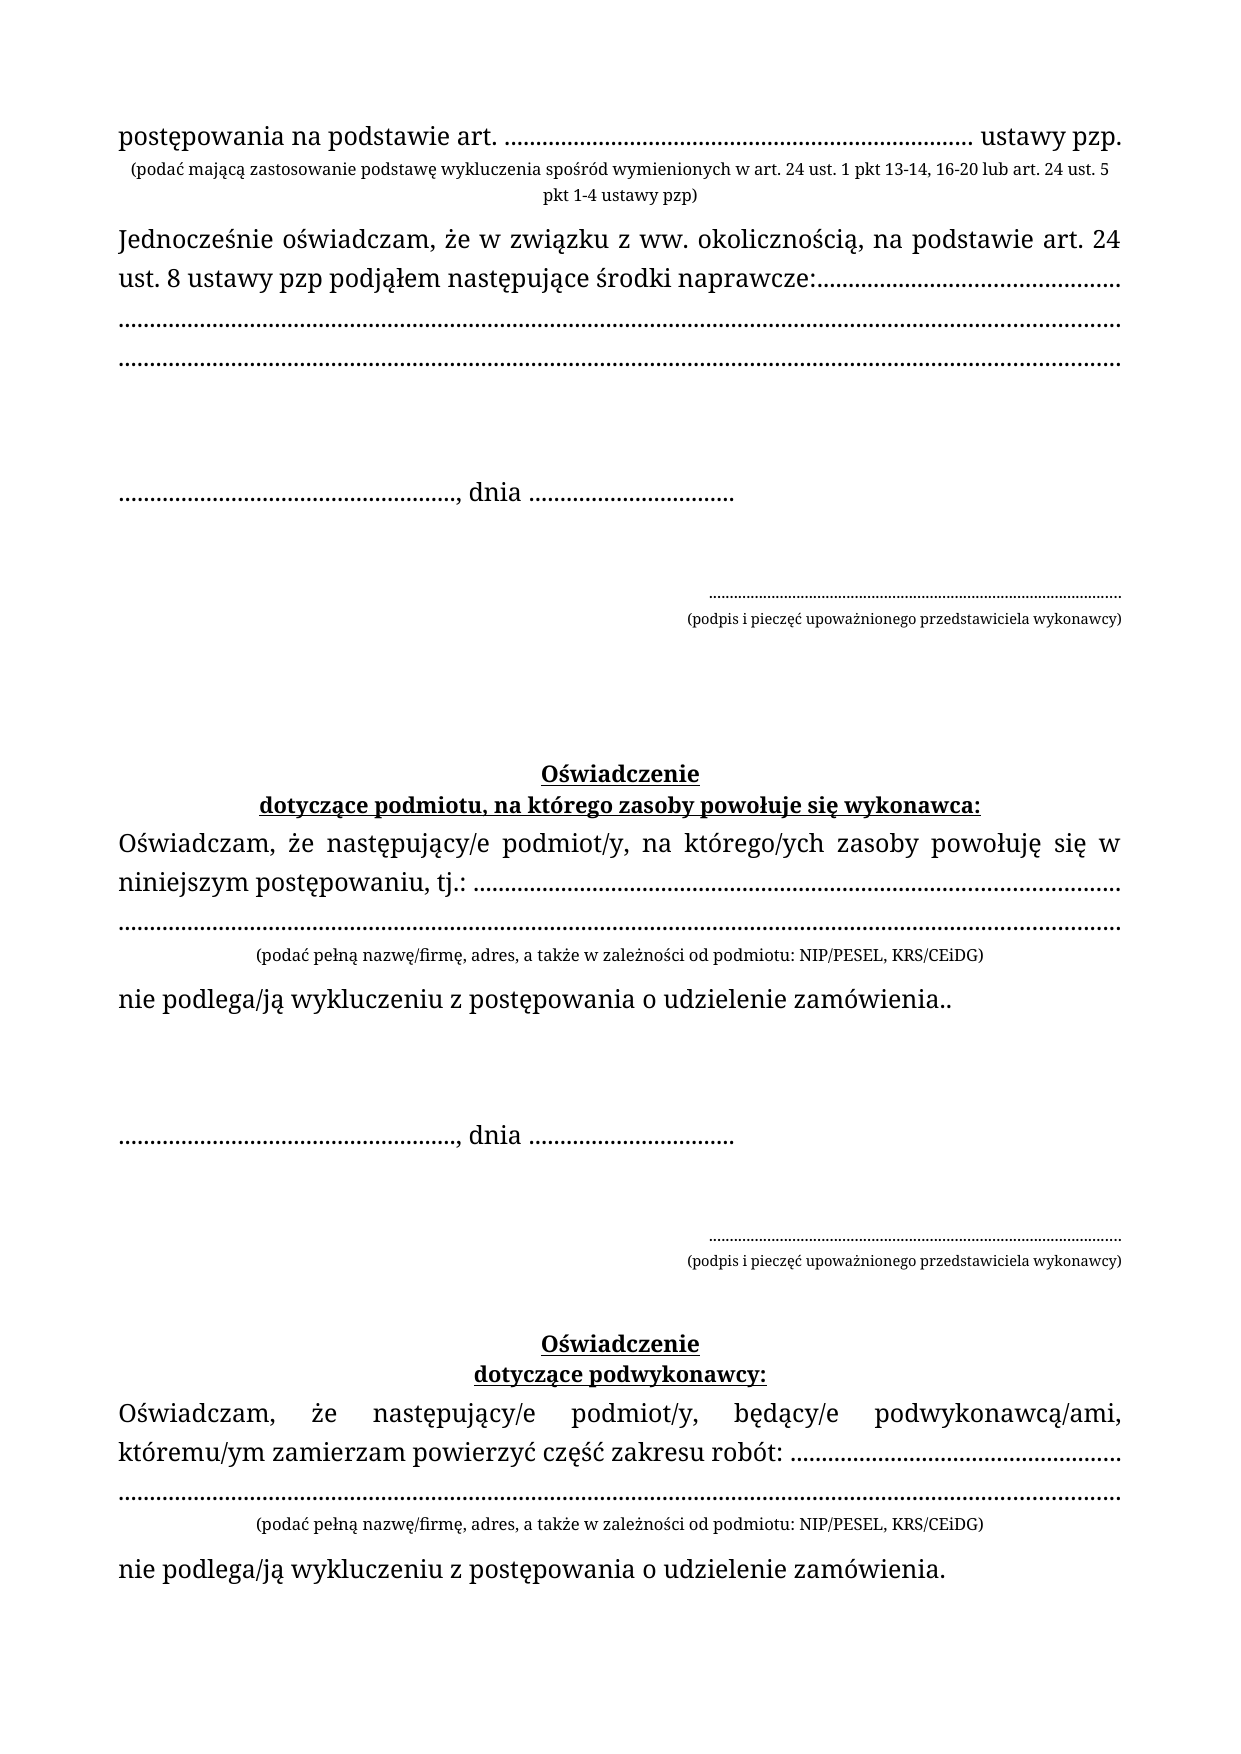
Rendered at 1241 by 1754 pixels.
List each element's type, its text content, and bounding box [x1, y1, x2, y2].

text Oświadczam, że zachodzą w stosunku do mnie podstawy wykluczenia z postępowania na podstawie art. . ustawy pzp. [118, 118, 1122, 152]
text Jednocześnie oświadczam, że w związku z ww. okolicznością, na podstawie art. 24 ust. 8 ustawy pzp podjąłem następujące środki naprawcze: [118, 222, 1122, 295]
text (podać mającą zastosowanie podstawę wykluczenia spośród wymienionych w art. 24 ust. 1 pkt 13-14, 16-20 lub art. 24 ust. 5 pkt 1-4 ustawy pzp) [118, 157, 1122, 206]
text ......................................................, dnia ................................. [118, 475, 1122, 509]
text ......................................................, dnia ................................. [118, 1117, 1122, 1152]
text (podpis i pieczęć upoważnionego przedstawiciela wykonawcy) [118, 604, 1122, 630]
text nie podlega/ją wykluczeniu z postępowania o udzielenie zamówienia. [118, 1551, 1122, 1586]
text (podać pełną nazwę/firmę, adres, a także w zależności od podmiotu: NIP/PESEL, KRS/CEiDG) [118, 943, 1122, 966]
text Oświadczam, że następujący/e podmiot/y, będący/e podwykonawcą/ami, któremu/ym zamierzam powierzyć część zakresu robót: [118, 1395, 1122, 1469]
text dotyczące podmiotu, na którego zasoby powołuje się wykonawca: [118, 790, 1122, 819]
text Oświadczam, że następujący/e podmiot/y, na którego/ych zasoby powołuję się w niniejszym postępowaniu, tj.: [118, 826, 1122, 899]
text nie podlega/ją wykluczeniu z postępowania o udzielenie zamówienia.. [118, 982, 1122, 1016]
text (podać pełną nazwę/firmę, adres, a także w zależności od podmiotu: NIP/PESEL, KRS/CEiDG) [118, 1513, 1122, 1536]
text dotyczące podwykonawcy: [118, 1359, 1122, 1389]
text Oświadczenie [118, 758, 1122, 790]
text (podpis i pieczęć upoważnionego przedstawiciela wykonawcy) [118, 1247, 1122, 1272]
text Oświadczenie [118, 1328, 1122, 1359]
